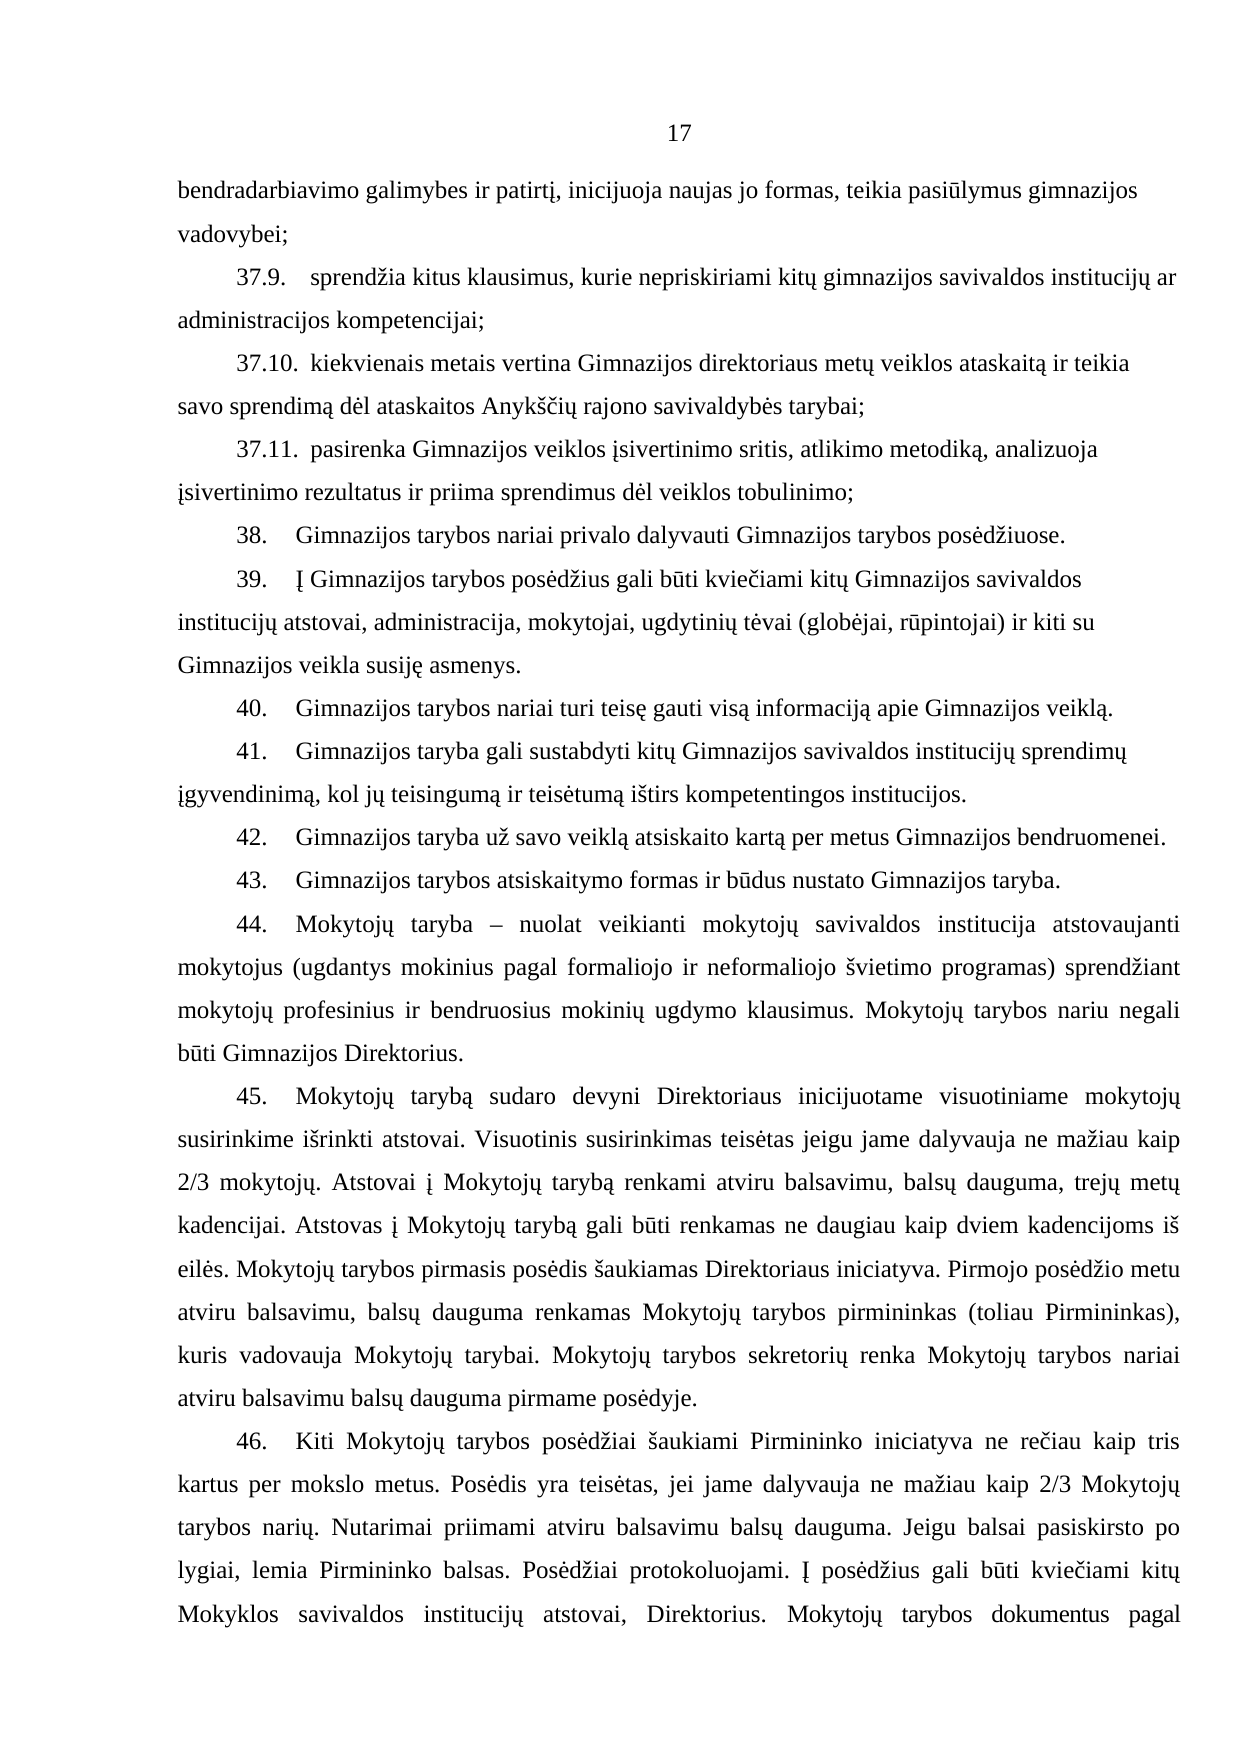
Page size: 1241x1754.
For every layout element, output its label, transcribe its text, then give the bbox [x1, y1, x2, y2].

text 46. Kiti Mokytojų tarybos posėdžiai šaukiami Pirmininko iniciatyva ne rečiau kaip tris kartus per mokslo metus. Posėdis yra teisėtas, jei jame dalyvauja ne mažiau kaip 2/3 Mokytojų tarybos narių. Nutarimai priimami atviru balsavimu balsų dauguma. Jeigu balsai pasiskirsto po lygiai, lemia Pirmininko balsas. Posėdžiai protokoluojami. Į posėdžius gali būti kviečiami kitų Mokyklos savivaldos institucijų atstovai, Direktorius. Mokytojų tarybos dokumentus pagal [177, 1426, 1181, 1627]
text 38. Gimnazijos tarybos nariai privalo dalyvauti Gimnazijos tarybos posėdžiuose. [177, 521, 1181, 549]
text 37.11. pasirenka Gimnazijos veiklos įsivertinimo sritis, atlikimo metodiką, analizuoja įsivertinimo rezultatus ir priima sprendimus dėl veiklos tobulinimo; [177, 434, 1181, 506]
text 41. Gimnazijos taryba gali sustabdyti kitų Gimnazijos savivaldos institucijų sprendimų įgyvendinimą, kol jų teisingumą ir teisėtumą ištirs kompetentingos institucijos. [177, 736, 1181, 808]
text 45. Mokytojų tarybą sudaro devyni Direktoriaus inicijuotame visuotiniame mokytojų susirinkime išrinkti atstovai. Visuotinis susirinkimas teisėtas jeigu jame dalyvauja ne mažiau kaip 2/3 mokytojų. Atstovai į Mokytojų tarybą renkami atviru balsavimu, balsų dauguma, trejų metų kadencijai. Atstovas į Mokytojų tarybą gali būti renkamas ne daugiau kaip dviem kadencijoms iš eilės. Mokytojų tarybos pirmasis posėdis šaukiamas Direktoriaus iniciatyva. Pirmojo posėdžio metu atviru balsavimu, balsų dauguma renkamas Mokytojų tarybos pirmininkas (toliau Pirmininkas), kuris vadovauja Mokytojų tarybai. Mokytojų tarybos sekretorių renka Mokytojų tarybos nariai atviru balsavimu balsų dauguma pirmame posėdyje. [177, 1081, 1181, 1412]
text 37.9. sprendžia kitus klausimus, kurie nepriskiriami kitų gimnazijos savivaldos institucijų ar administracijos kompetencijai; [177, 262, 1181, 334]
text 40. Gimnazijos tarybos nariai turi teisę gauti visą informaciją apie Gimnazijos veiklą. [177, 693, 1181, 722]
text 44. Mokytojų taryba – nuolat veikianti mokytojų savivaldos institucija atstovaujanti mokytojus (ugdantys mokinius pagal formaliojo ir neformaliojo švietimo programas) sprendžiant mokytojų profesinius ir bendruosius mokinių ugdymo klausimus. Mokytojų tarybos nariu negali būti Gimnazijos Direktorius. [177, 909, 1181, 1067]
text bendradarbiavimo galimybes ir patirtį, inicijuoja naujas jo formas, teikia pasiūlymus gimnazijos vadovybei; [177, 176, 1181, 247]
text 39. Į Gimnazijos tarybos posėdžius gali būti kviečiami kitų Gimnazijos savivaldos institucijų atstovai, administracija, mokytojai, ugdytinių tėvai (globėjai, rūpintojai) ir kiti su Gimnazijos veikla susiję asmenys. [177, 564, 1181, 679]
text 43. Gimnazijos tarybos atsiskaitymo formas ir būdus nustato Gimnazijos taryba. [177, 866, 1181, 894]
text 42. Gimnazijos taryba už savo veiklą atsiskaito kartą per metus Gimnazijos bendruomenei. [177, 822, 1181, 851]
text 37.10. kiekvienais metais vertina Gimnazijos direktoriaus metų veiklos ataskaitą ir teikia savo sprendimą dėl ataskaitos Anykščių rajono savivaldybės tarybai; [177, 348, 1181, 420]
